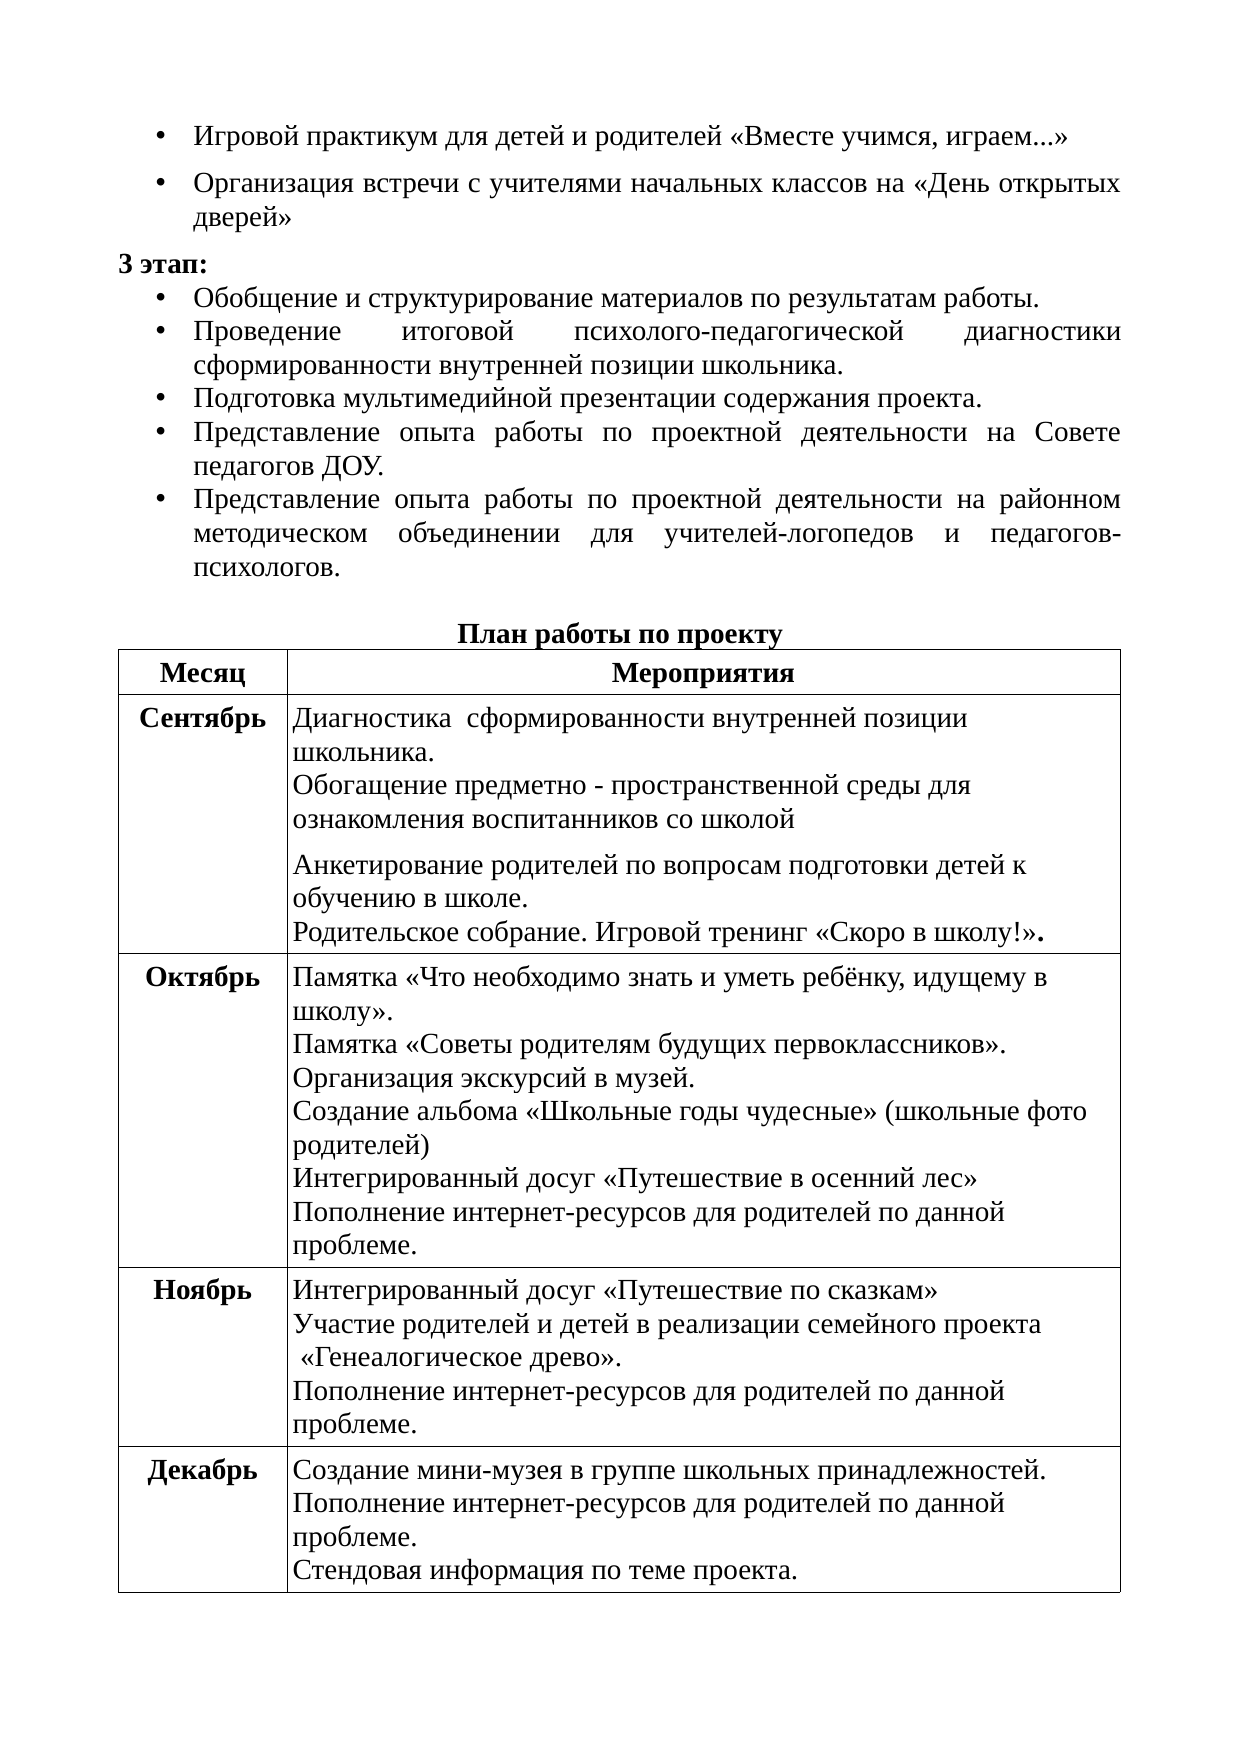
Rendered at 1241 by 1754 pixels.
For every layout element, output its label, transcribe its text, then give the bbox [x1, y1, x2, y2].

table_cell Ноябрь [119, 1268, 287, 1446]
list Организация встречи с учителями начальных классов на «День открытых дверей» [156, 165, 1122, 233]
list Проведение итоговой психолого-педагогической диагностики сформированности внутренней позиции школьника. [156, 313, 1122, 381]
table_cell Интегрированный досуг «Путешествие по сказкам» Участие родителей и детей в реализации семейного проекта «Генеалогическое древо». Пополнение интернет-ресурсов для родителей по данной проблеме. [288, 1268, 1120, 1446]
list Представление опыта работы по проектной деятельности на Совете педагогов ДОУ. [156, 414, 1122, 481]
list Обобщение и структурирование материалов по результатам работы. [156, 280, 1122, 313]
table_cell Диагностика сформированности внутренней позиции школьника. Обогащение предметно - пространственной среды для ознакомления воспитанников со школой Анкетирование родителей по вопросам подготовки детей к обучению в школе. Родительское собрание. Игровой тренинг «Скоро в школу!». [288, 695, 1120, 953]
table_header Месяц [119, 650, 287, 694]
text План работы по проекту [118, 616, 1122, 649]
table_cell Создание мини-музея в группе школьных принадлежностей. Пополнение интернет-ресурсов для родителей по данной проблеме. Стендовая информация по теме проекта. [288, 1447, 1120, 1592]
text 3 этап: [118, 246, 1122, 280]
table_cell Сентябрь [119, 695, 287, 953]
list Игровой практикум для детей и родителей «Вместе учимся, играем...» [156, 118, 1122, 152]
table_cell Памятка «Что необходимо знать и уметь ребёнку, идущему в школу». Памятка «Советы родителям будущих первоклассников». Организация экскурсий в музей. Создание альбома «Школьные годы чудесные» (школьные фото родителей) Интегрированный досуг «Путешествие в осенний лес» Пополнение интернет-ресурсов для родителей по данной проблеме. [288, 954, 1120, 1267]
list Представление опыта работы по проектной деятельности на районном методическом объединении для учителей-логопедов и педагогов-психологов. [156, 481, 1122, 582]
table_header Мероприятия [288, 650, 1120, 694]
table_cell Декабрь [119, 1447, 287, 1592]
list Подготовка мультимедийной презентации содержания проекта. [156, 381, 1122, 414]
table_cell Октябрь [119, 954, 287, 1267]
